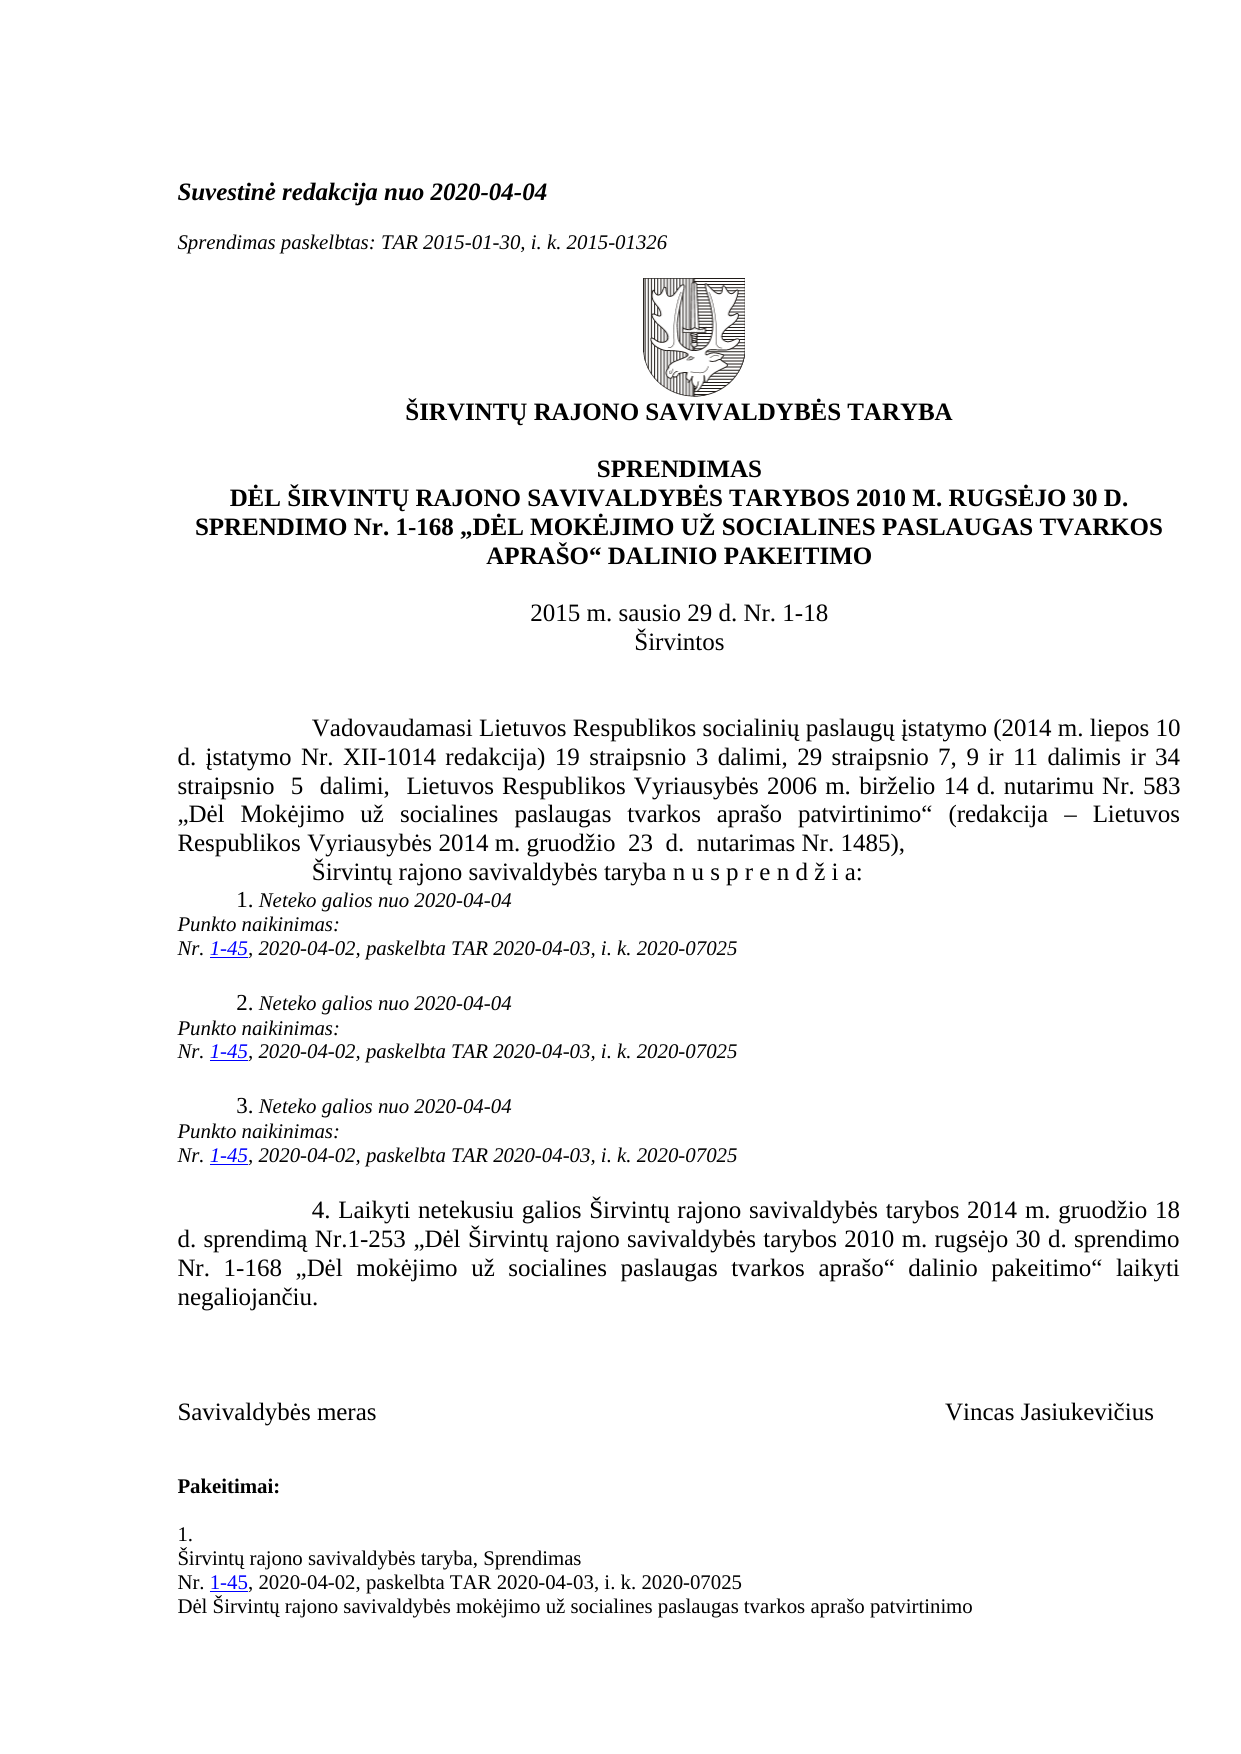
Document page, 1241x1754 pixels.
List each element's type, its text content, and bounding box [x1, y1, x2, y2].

text 3. Neteko galios nuo 2020-04-04 [177, 1092, 1181, 1119]
text Punkto naikinimas: [177, 1015, 1181, 1039]
text Sprendimas paskelbtas: TAR 2015-01-30, i. k. 2015-01326 [177, 230, 1181, 254]
text Savivaldybės meras Vincas Jasiukevičius [177, 1397, 1181, 1426]
text Širvintų rajono savivaldybės taryba n u s p r e n d ž i a: [177, 857, 1181, 886]
text 1. Neteko galios nuo 2020-04-04 [177, 886, 1181, 912]
text ŠIRVINTŲ RAJONO SAVIVALDYBĖS TARYBA [177, 397, 1181, 426]
text 2. Neteko galios nuo 2020-04-04 [177, 989, 1181, 1015]
text Nr. 1-45, 2020-04-02, paskelbta TAR 2020-04-03, i. k. 2020-07025 [177, 1039, 1181, 1063]
text Širvintų rajono savivaldybės taryba, Sprendimas [177, 1546, 1181, 1570]
text Pakeitimai: [177, 1474, 1181, 1498]
text Nr. 1-45, 2020-04-02, paskelbta TAR 2020-04-03, i. k. 2020-07025 [177, 936, 1181, 960]
text Punkto naikinimas: [177, 1119, 1181, 1143]
text 4. Laikyti netekusiu galios Širvintų rajono savivaldybės tarybos 2014 m. gruodžio 18 d. sprendimą Nr.1-253 „Dėl Širvintų rajono savivaldybės tarybos 2010 m. rugsėjo 30 d. sprendimo Nr. 1-168 „Dėl mokėjimo už socialines paslaugas tvarkos aprašo“ dalinio pakeitimo“ laikyti negaliojančiu. [177, 1196, 1181, 1311]
text Vadovaudamasi Lietuvos Respublikos socialinių paslaugų įstatymo (2014 m. liepos 10 d. įstatymo Nr. XII-1014 redakcija) 19 straipsnio 3 dalimi, 29 straipsnio 7, 9 ir 11 dalimis ir 34 straipsnio 5 dalimi, Lietuvos Respublikos Vyriausybės 2006 m. birželio 14 d. nutarimu Nr. 583 „Dėl Mokėjimo už socialines paslaugas tvarkos aprašo patvirtinimo“ (redakcija – Lietuvos Respublikos Vyriausybės 2014 m. gruodžio 23 d. nutarimas Nr. 1485), [177, 713, 1181, 857]
text 1. [177, 1522, 1181, 1546]
text DĖL ŠIRVINTŲ RAJONO SAVIVALDYBĖS TARYBOS 2010 M. RUGSĖJO 30 D. SPRENDIMO Nr. 1-168 „DĖL MOKĖJIMO UŽ SOCIALINES PASLAUGAS TVARKOS APRAŠO“ DALINIO PAKEITIMO [177, 483, 1181, 569]
text Nr. 1-45, 2020-04-02, paskelbta TAR 2020-04-03, i. k. 2020-07025 [177, 1143, 1181, 1167]
text Širvintos [177, 627, 1181, 656]
text Nr. 1-45, 2020-04-02, paskelbta TAR 2020-04-03, i. k. 2020-07025 [177, 1570, 1181, 1594]
text Suvestinė redakcija nuo 2020-04-04 [177, 177, 1181, 206]
text Dėl Širvintų rajono savivaldybės mokėjimo už socialines paslaugas tvarkos aprašo patvirtinimo [177, 1594, 1181, 1618]
text Punkto naikinimas: [177, 912, 1181, 936]
text 2015 m. sausio 29 d. Nr. 1-18 [177, 598, 1181, 627]
text SPRENDIMAS [177, 454, 1181, 483]
